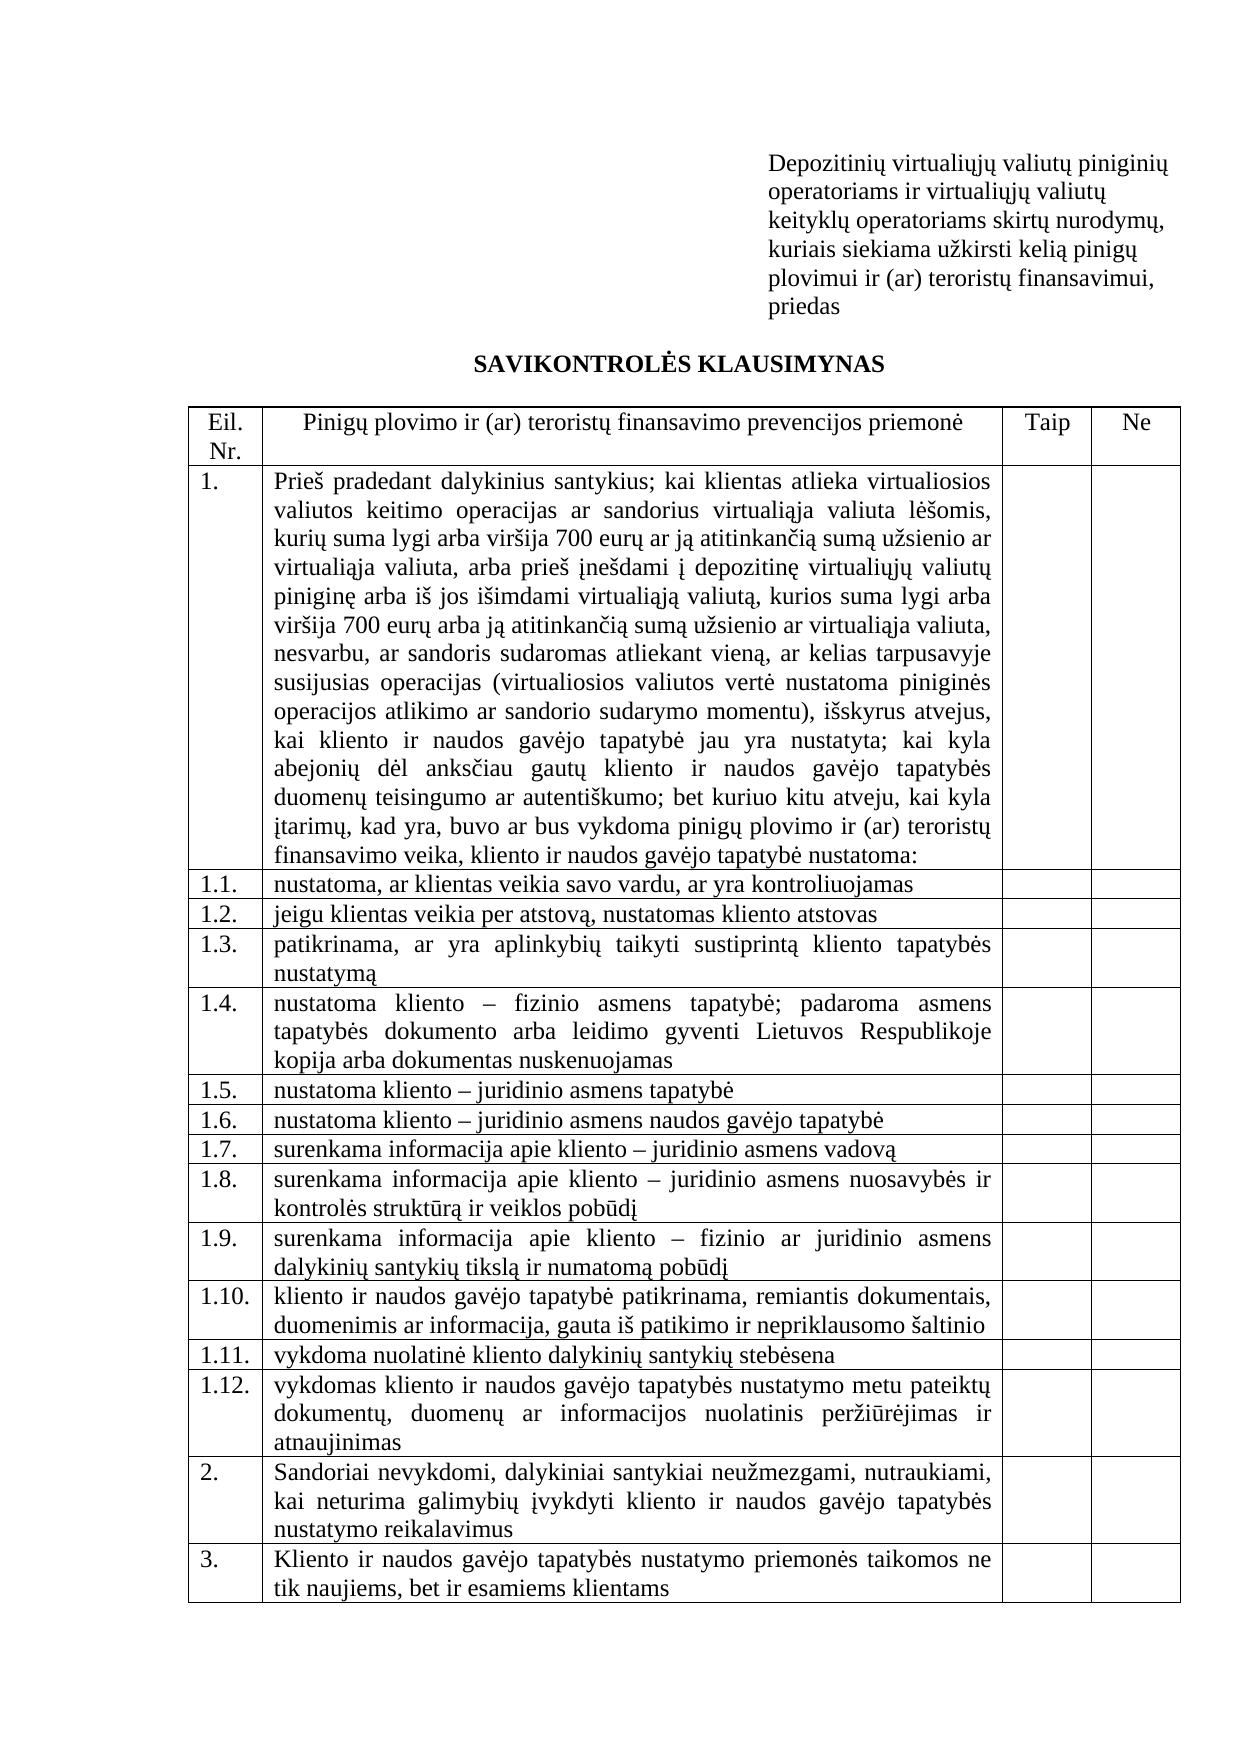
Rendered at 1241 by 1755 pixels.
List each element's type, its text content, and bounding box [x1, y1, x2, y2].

table_cell 1.7. [189, 1135, 262, 1163]
table_cell [1092, 899, 1180, 928]
table_cell [1092, 870, 1180, 898]
table_cell [1092, 1135, 1180, 1163]
table_cell [1003, 1281, 1091, 1339]
table_header Taip [1003, 408, 1091, 465]
table_cell [1003, 1105, 1091, 1133]
table_cell [1092, 1457, 1180, 1543]
text Depozitinių virtualiųjų valiutų piniginių operatoriams ir virtualiųjų valiutų keityklų operatoriams skirtų nurodymų, kuriais siekiama užkirsti kelią pinigų plovimui ir (ar) teroristų finansavimui, [768, 148, 1181, 291]
table_cell [1003, 899, 1091, 928]
table_cell patikrinama, ar yra aplinkybių taikyti sustiprintą kliento tapatybės nustatymą [263, 929, 1002, 987]
table_cell 1.3. [189, 929, 262, 987]
table_cell [1092, 929, 1180, 987]
table_cell 1.1. [189, 870, 262, 898]
table_cell [1003, 1223, 1091, 1280]
table_cell [1003, 929, 1091, 987]
table_cell Prieš pradedant dalykinius santykius; kai klientas atlieka virtualiosios valiutos keitimo operacijas ar sandorius virtualiąja valiuta lėšomis, kurių suma lygi arba viršija 700 eurų ar ją atitinkančią sumą užsienio ar virtualiąja valiuta, arba prieš įnešdami į depozitinę virtualiųjų valiutų piniginę arba iš jos išimdami virtualiąją valiutą, kurios suma lygi arba viršija 700 eurų arba ją atitinkančią sumą užsienio ar virtualiąja valiuta, nesvarbu, ar sandoris sudaromas atliekant vieną, ar kelias tarpusavyje susijusias operacijas (virtualiosios valiutos vertė nustatoma piniginės operacijos atlikimo ar sandorio sudarymo momentu), išskyrus atvejus, kai kliento ir naudos gavėjo tapatybė jau yra nustatyta; kai kyla abejonių dėl anksčiau gautų kliento ir naudos gavėjo tapatybės duomenų teisingumo ar autentiškumo; bet kuriuo kitu atveju, kai kyla įtarimų, kad yra, buvo ar bus vykdoma pinigų plovimo ir (ar) teroristų finansavimo veika, kliento ir naudos gavėjo tapatybė nustatoma: [263, 466, 1002, 868]
table_cell 1.10. [189, 1281, 262, 1339]
table_cell [1092, 1370, 1180, 1456]
table_cell 1.6. [189, 1105, 262, 1133]
table_cell 1.4. [189, 988, 262, 1074]
table_cell [1003, 988, 1091, 1074]
table_header Pinigų plovimo ir (ar) teroristų finansavimo prevencijos priemonė [263, 408, 1002, 465]
table_header Ne [1092, 408, 1180, 465]
table_cell [1003, 1544, 1091, 1602]
table_cell nustatoma kliento – juridinio asmens tapatybė [263, 1075, 1002, 1104]
table_cell Kliento ir naudos gavėjo tapatybės nustatymo priemonės taikomos ne tik naujiems, bet ir esamiems klientams [263, 1544, 1002, 1602]
table_cell nustatoma, ar klientas veikia savo vardu, ar yra kontroliuojamas [263, 870, 1002, 898]
text priedas [768, 291, 1181, 320]
table_cell Sandoriai nevykdomi, dalykiniai santykiai neužmezgami, nutraukiami, kai neturima galimybių įvykdyti kliento ir naudos gavėjo tapatybės nustatymo reikalavimus [263, 1457, 1002, 1543]
table_cell [1003, 1164, 1091, 1222]
table_cell [1092, 466, 1180, 868]
table_cell [1092, 1340, 1180, 1369]
table_cell nustatoma kliento – juridinio asmens naudos gavėjo tapatybė [263, 1105, 1002, 1133]
table_cell nustatoma kliento – fizinio asmens tapatybė; padaroma asmens tapatybės dokumento arba leidimo gyventi Lietuvos Respublikoje kopija arba dokumentas nuskenuojamas [263, 988, 1002, 1074]
table_cell surenkama informacija apie kliento – juridinio asmens vadovą [263, 1135, 1002, 1163]
table_cell 1.5. [189, 1075, 262, 1104]
table_cell jeigu klientas veikia per atstovą, nustatomas kliento atstovas [263, 899, 1002, 928]
table_cell [1003, 466, 1091, 868]
table_cell 3. [189, 1544, 262, 1602]
table_cell 1.12. [189, 1370, 262, 1456]
table_cell vykdoma nuolatinė kliento dalykinių santykių stebėsena [263, 1340, 1002, 1369]
table_cell 1.8. [189, 1164, 262, 1222]
table_cell [1092, 1164, 1180, 1222]
table_cell [1003, 1075, 1091, 1104]
table_header Eil. Nr. [189, 408, 262, 465]
text SAVIKONTROLĖS KLAUSIMYNAS [177, 349, 1181, 378]
table_cell kliento ir naudos gavėjo tapatybė patikrinama, remiantis dokumentais, duomenimis ar informacija, gauta iš patikimo ir nepriklausomo šaltinio [263, 1281, 1002, 1339]
table_cell vykdomas kliento ir naudos gavėjo tapatybės nustatymo metu pateiktų dokumentų, duomenų ar informacijos nuolatinis peržiūrėjimas ir atnaujinimas [263, 1370, 1002, 1456]
table_cell 2. [189, 1457, 262, 1543]
table_cell 1.2. [189, 899, 262, 928]
table_cell [1092, 1075, 1180, 1104]
table_cell [1092, 1544, 1180, 1602]
table_cell [1003, 1457, 1091, 1543]
table_cell [1003, 1370, 1091, 1456]
table_cell [1092, 1223, 1180, 1280]
table_cell [1003, 1135, 1091, 1163]
table_cell surenkama informacija apie kliento – juridinio asmens nuosavybės ir kontrolės struktūrą ir veiklos pobūdį [263, 1164, 1002, 1222]
table_cell [1092, 1281, 1180, 1339]
table_cell surenkama informacija apie kliento – fizinio ar juridinio asmens dalykinių santykių tikslą ir numatomą pobūdį [263, 1223, 1002, 1280]
table_cell [1092, 988, 1180, 1074]
table_cell [1003, 870, 1091, 898]
table_cell [1003, 1340, 1091, 1369]
table_cell [1092, 1105, 1180, 1133]
table_cell 1.9. [189, 1223, 262, 1280]
table_cell 1. [189, 466, 262, 868]
table_cell 1.11. [189, 1340, 262, 1369]
